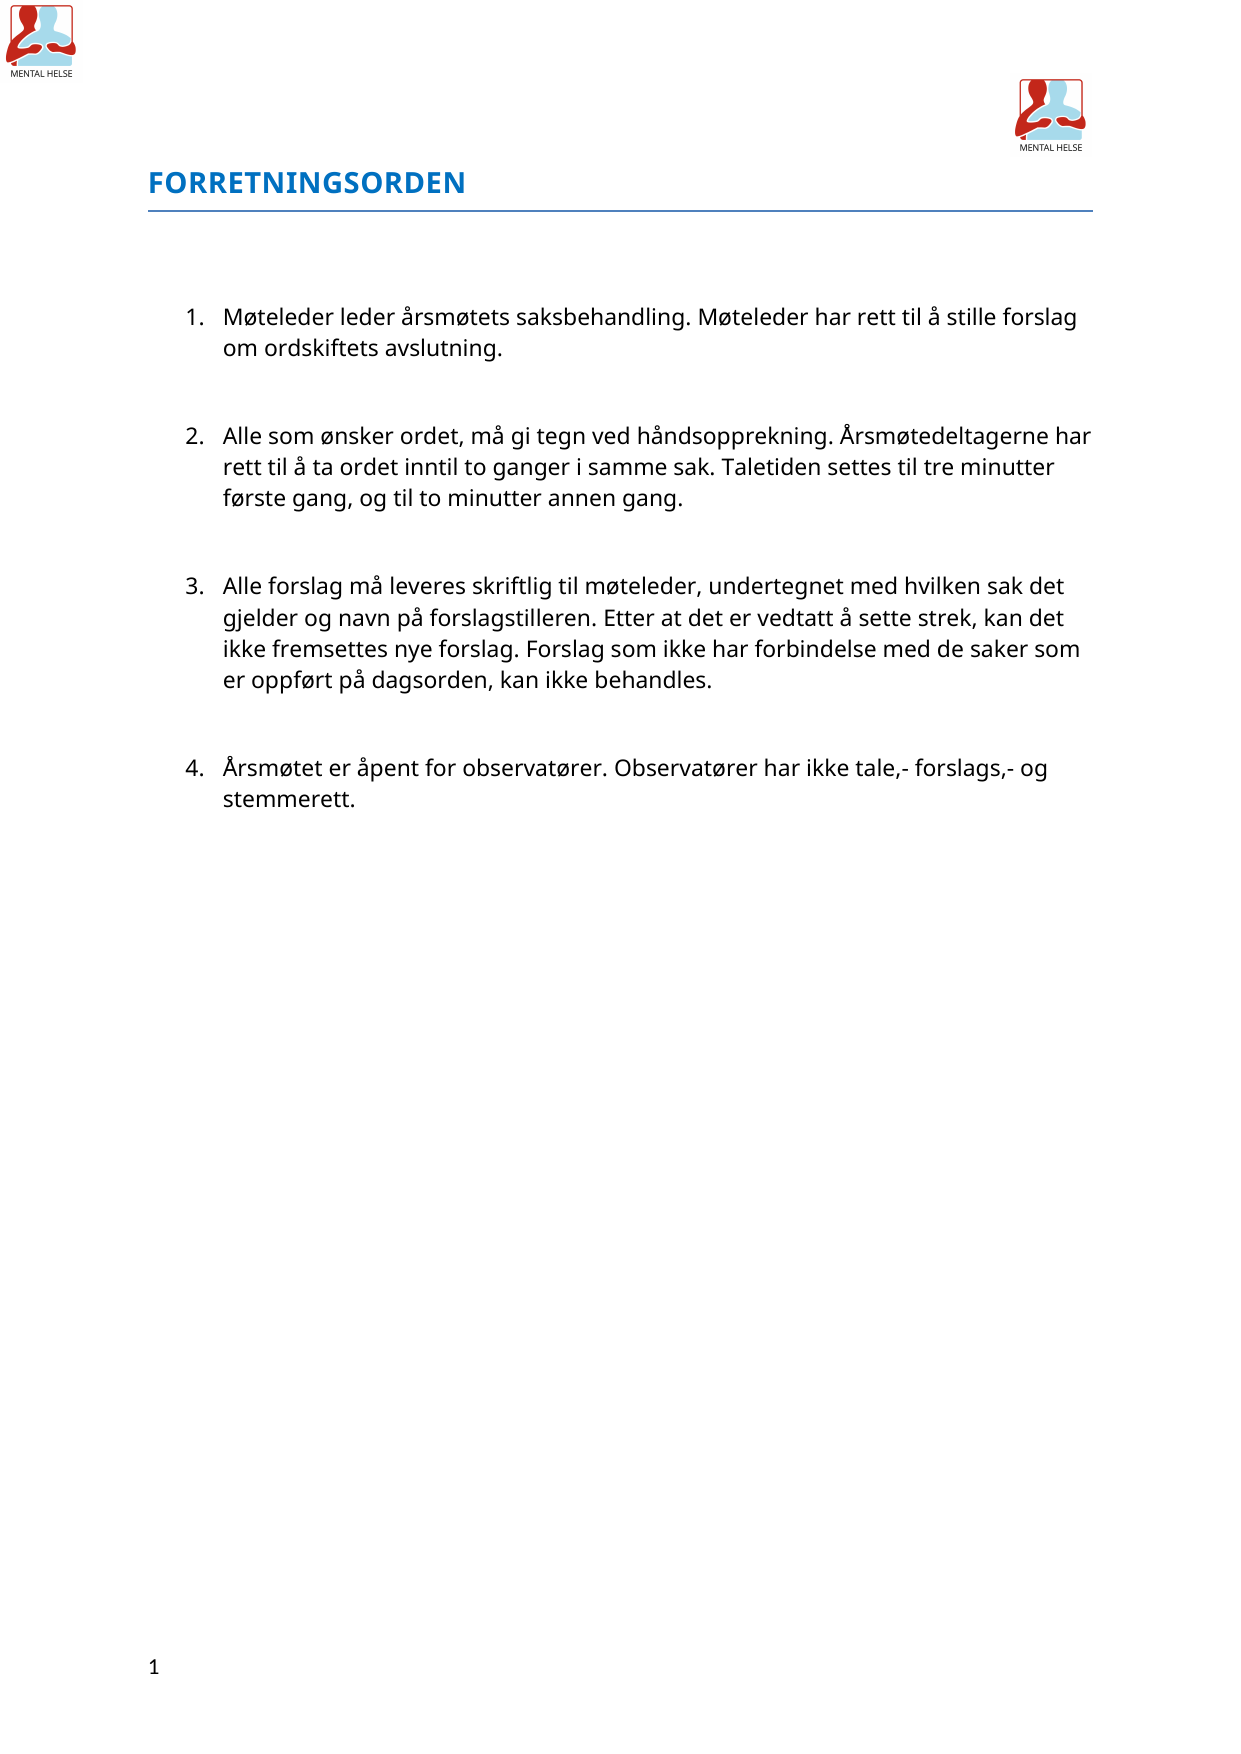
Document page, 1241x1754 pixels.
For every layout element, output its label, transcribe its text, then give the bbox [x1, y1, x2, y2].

picture [0, 0, 83, 83]
list Årsmøtet er åpent for observatører. Observatører har ikke tale,- forslags,- og stemmerett. [185, 752, 1093, 814]
title FORRETNINGSORDEN [148, 162, 1093, 210]
list Møteleder leder årsmøtets saksbehandling. Møteleder har rett til å stille forslag om ordskiftets avslutning. [185, 300, 1093, 363]
list Alle forslag må leveres skriftlig til møteleder, undertegnet med hvilken sak det gjelder og navn på forslagstilleren. Etter at det er vedtatt å sette strek, kan det ikke fremsettes nye forslag. Forslag som ikke har forbindelse med de saker som er oppført på dagsorden, kan ikke behandles. [185, 570, 1093, 695]
list Alle som ønsker ordet, må gi tegn ved håndsopprekning. Årsmøtedeltagerne har rett til å ta ordet inntil to ganger i samme sak. Taletiden settes til tre minutter første gang, og til to minutter annen gang. [185, 420, 1093, 513]
picture [1009, 73, 1093, 157]
